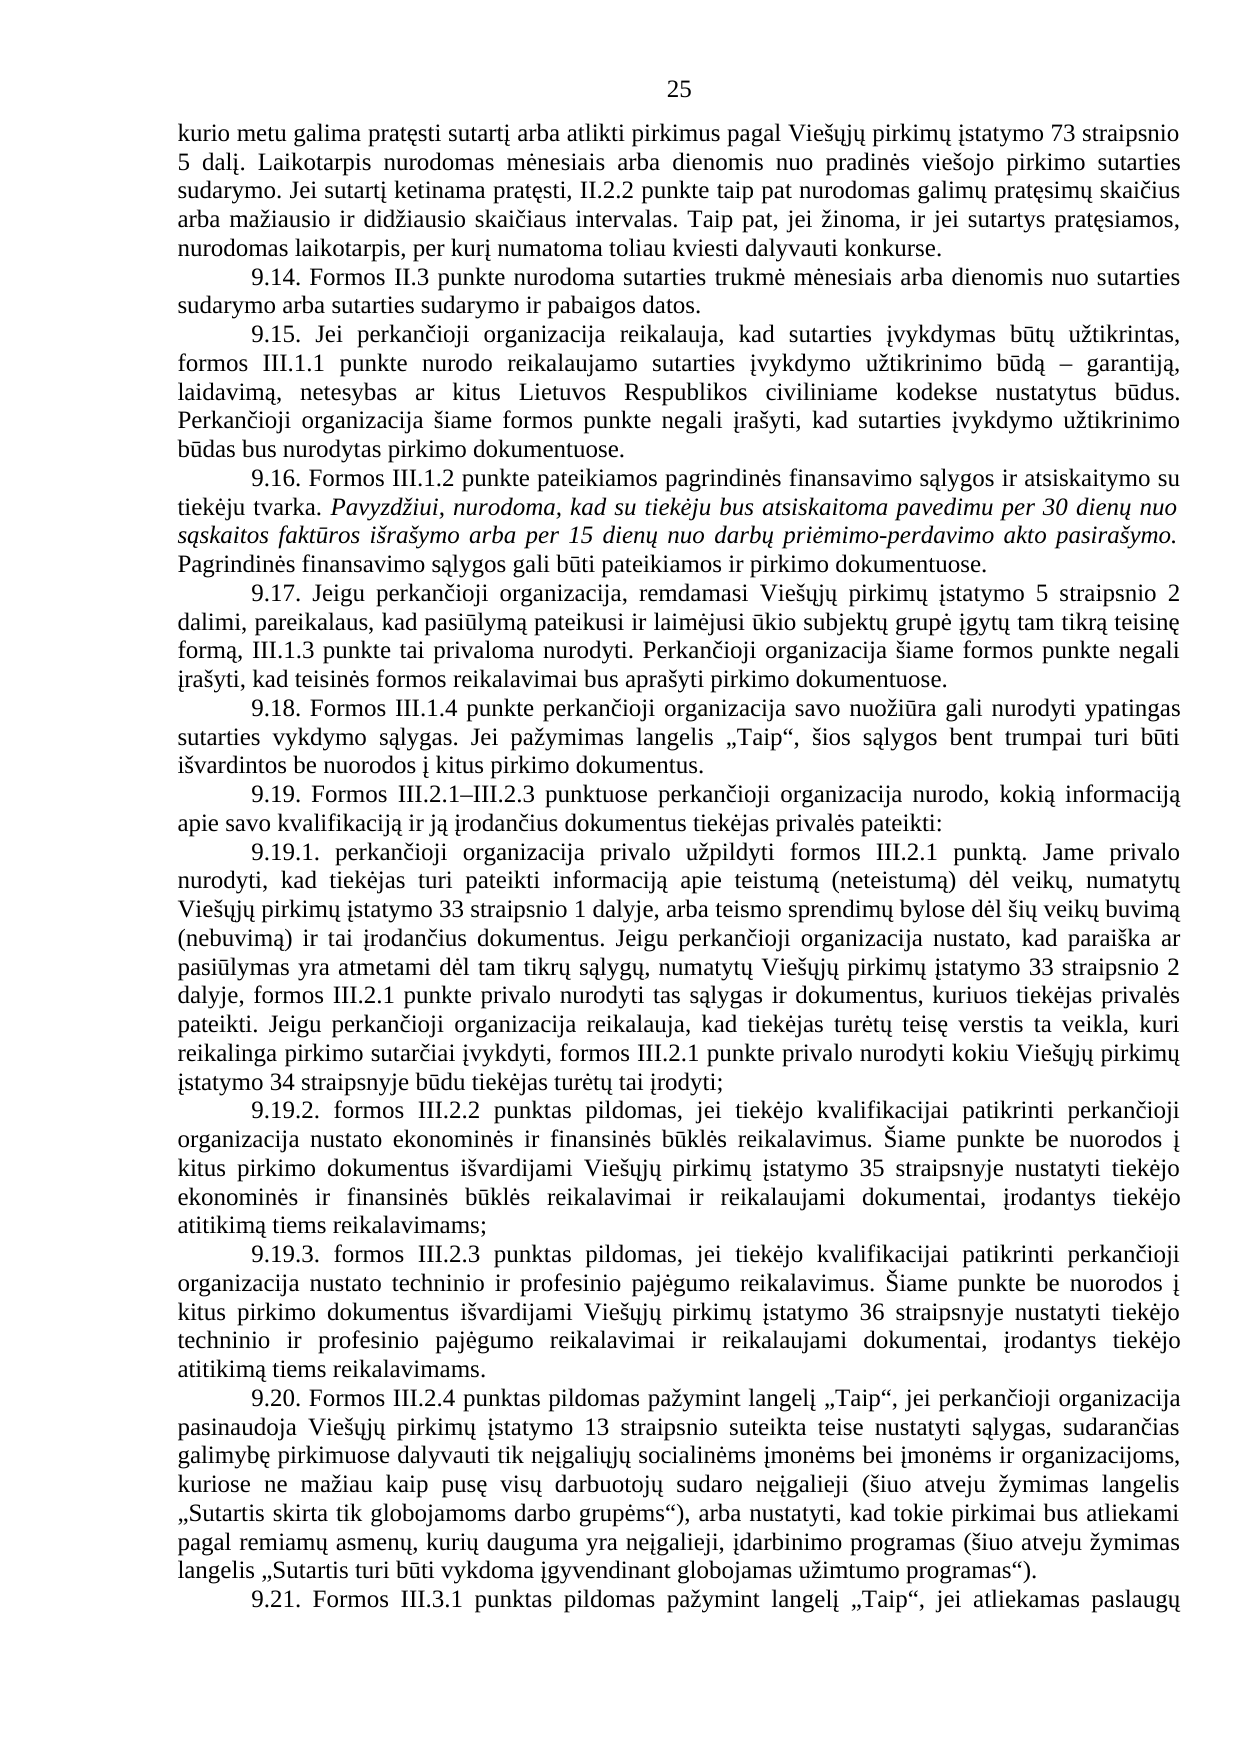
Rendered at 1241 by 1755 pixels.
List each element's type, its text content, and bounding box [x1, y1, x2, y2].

text 9.19. Formos III.2.1–III.2.3 punktuose perkančioji organizacija nurodo, kokią informaciją apie savo kvalifikaciją ir ją įrodančius dokumentus tiekėjas privalės pateikti: [177, 779, 1181, 837]
text 9.21. Formos III.3.1 punktas pildomas pažymint langelį „Taip“, jei atliekamas paslaugų [177, 1584, 1181, 1613]
text 9.15. Jei perkančioji organizacija reikalauja, kad sutarties įvykdymas būtų užtikrintas, formos III.1.1 punkte nurodo reikalaujamo sutarties įvykdymo užtikrinimo būdą – garantiją, laidavimą, netesybas ar kitus Lietuvos Respublikos civiliniame kodekse nustatytus būdus. Perkančioji organizacija šiame formos punkte negali įrašyti, kad sutarties įvykdymo užtikrinimo būdas bus nurodytas pirkimo dokumentuose. [177, 319, 1181, 463]
text 9.19.2. formos III.2.2 punktas pildomas, jei tiekėjo kvalifikacijai patikrinti perkančioji organizacija nustato ekonominės ir finansinės būklės reikalavimus. Šiame punkte be nuorodos į kitus pirkimo dokumentus išvardijami Viešųjų pirkimų įstatymo 35 straipsnyje nustatyti tiekėjo ekonominės ir finansinės būklės reikalavimai ir reikalaujami dokumentai, įrodantys tiekėjo atitikimą tiems reikalavimams; [177, 1096, 1181, 1239]
text 9.19.3. formos III.2.3 punktas pildomas, jei tiekėjo kvalifikacijai patikrinti perkančioji organizacija nustato techninio ir profesinio pajėgumo reikalavimus. Šiame punkte be nuorodos į kitus pirkimo dokumentus išvardijami Viešųjų pirkimų įstatymo 36 straipsnyje nustatyti tiekėjo techninio ir profesinio pajėgumo reikalavimai ir reikalaujami dokumentai, įrodantys tiekėjo atitikimą tiems reikalavimams. [177, 1239, 1181, 1383]
text 9.20. Formos III.2.4 punktas pildomas pažymint langelį „Taip“, jei perkančioji organizacija pasinaudoja Viešųjų pirkimų įstatymo 13 straipsnio suteikta teise nustatyti sąlygas, sudarančias galimybę pirkimuose dalyvauti tik neįgaliųjų socialinėms įmonėms bei įmonėms ir organizacijoms, kuriose ne mažiau kaip pusę visų darbuotojų sudaro neįgalieji (šiuo atveju žymimas langelis „Sutartis skirta tik globojamoms darbo grupėms“), arba nustatyti, kad tokie pirkimai bus atliekami pagal remiamų asmenų, kurių dauguma yra neįgalieji, įdarbinimo programas (šiuo atveju žymimas langelis „Sutartis turi būti vykdoma įgyvendinant globojamas užimtumo programas“). [177, 1383, 1181, 1584]
text 9.19.1. perkančioji organizacija privalo užpildyti formos III.2.1 punktą. Jame privalo nurodyti, kad tiekėjas turi pateikti informaciją apie teistumą (neteistumą) dėl veikų, numatytų Viešųjų pirkimų įstatymo 33 straipsnio 1 dalyje, arba teismo sprendimų bylose dėl šių veikų buvimą (nebuvimą) ir tai įrodančius dokumentus. Jeigu perkančioji organizacija nustato, kad paraiška ar pasiūlymas yra atmetami dėl tam tikrų sąlygų, numatytų Viešųjų pirkimų įstatymo 33 straipsnio 2 dalyje, formos III.2.1 punkte privalo nurodyti tas sąlygas ir dokumentus, kuriuos tiekėjas privalės pateikti. Jeigu perkančioji organizacija reikalauja, kad tiekėjas turėtų teisę verstis ta veikla, kuri reikalinga pirkimo sutarčiai įvykdyti, formos III.2.1 punkte privalo nurodyti kokiu Viešųjų pirkimų įstatymo 34 straipsnyje būdu tiekėjas turėtų tai įrodyti; [177, 837, 1181, 1096]
text 9.14. Formos II.3 punkte nurodoma sutarties trukmė mėnesiais arba dienomis nuo sutarties sudarymo arba sutarties sudarymo ir pabaigos datos. [177, 262, 1181, 319]
text 9.17. Jeigu perkančioji organizacija, remdamasi Viešųjų pirkimų įstatymo 5 straipsnio 2 dalimi, pareikalaus, kad pasiūlymą pateikusi ir laimėjusi ūkio subjektų grupė įgytų tam tikrą teisinę formą, III.1.3 punkte tai privaloma nurodyti. Perkančioji organizacija šiame formos punkte negali įrašyti, kad teisinės formos reikalavimai bus aprašyti pirkimo dokumentuose. [177, 578, 1181, 693]
text 9.18. Formos III.1.4 punkte perkančioji organizacija savo nuožiūra gali nurodyti ypatingas sutarties vykdymo sąlygas. Jei pažymimas langelis „Taip“, šios sąlygos bent trumpai turi būti išvardintos be nuorodos į kitus pirkimo dokumentus. [177, 693, 1181, 779]
text kurio metu galima pratęsti sutartį arba atlikti pirkimus pagal Viešųjų pirkimų įstatymo 73 straipsnio 5 dalį. Laikotarpis nurodomas mėnesiais arba dienomis nuo pradinės viešojo pirkimo sutarties sudarymo. Jei sutartį ketinama pratęsti, II.2.2 punkte taip pat nurodomas galimų pratęsimų skaičius arba mažiausio ir didžiausio skaičiaus intervalas. Taip pat, jei žinoma, ir jei sutartys pratęsiamos, nurodomas laikotarpis, per kurį numatoma toliau kviesti dalyvauti konkurse. [177, 118, 1181, 262]
text 9.16. Formos III.1.2 punkte pateikiamos pagrindinės finansavimo sąlygos ir atsiskaitymo su tiekėju tvarka. Pavyzdžiui, nurodoma, kad su tiekėju bus atsiskaitoma pavedimu per 30 dienų nuo sąskaitos faktūros išrašymo arba per 15 dienų nuo darbų priėmimo-perdavimo akto pasirašymo. Pagrindinės finansavimo sąlygos gali būti pateikiamos ir pirkimo dokumentuose. [177, 463, 1181, 578]
